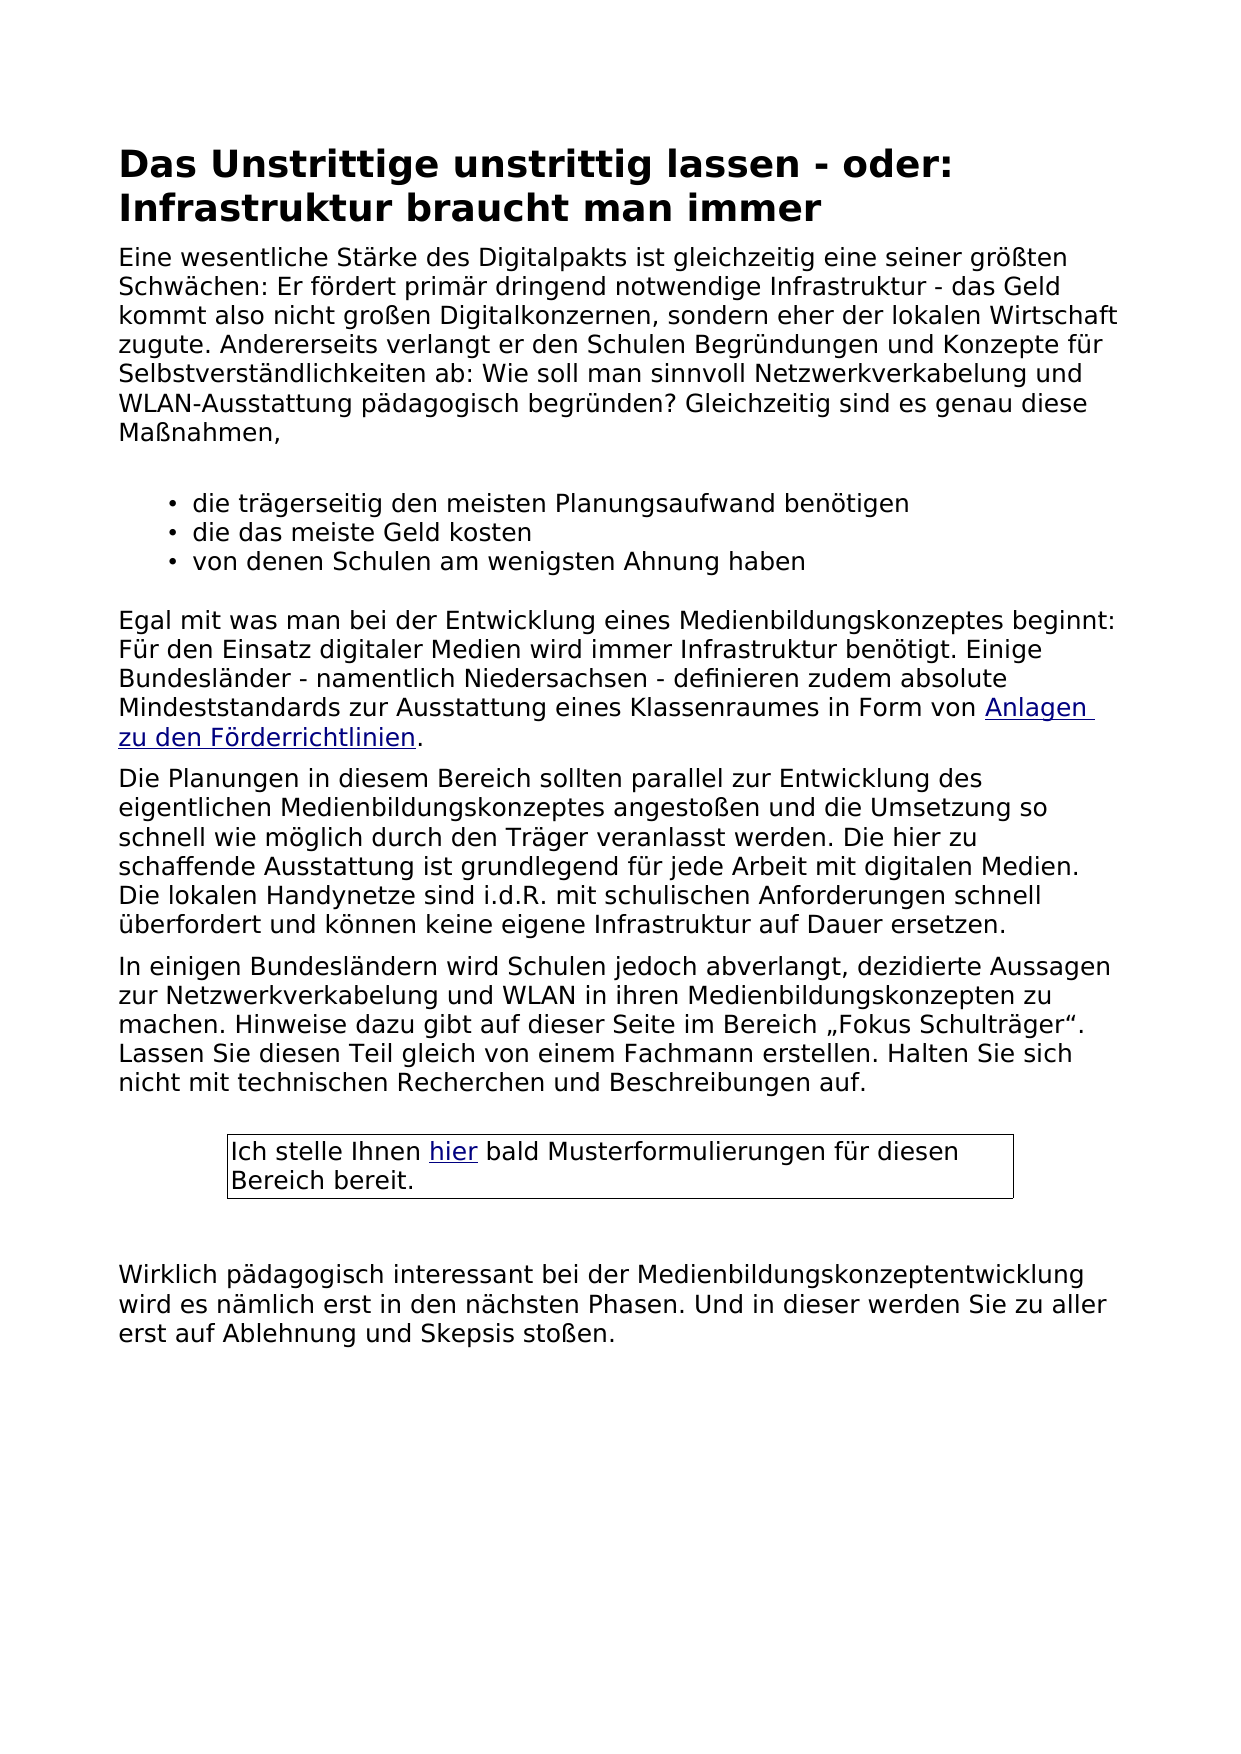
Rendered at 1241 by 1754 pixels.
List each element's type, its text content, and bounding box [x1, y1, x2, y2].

text Eine wesentliche Stärke des Digitalpakts ist gleichzeitig eine seiner größten Schwächen: Er fördert primär dringend notwendige Infrastruktur - das Geld kommt also nicht großen Digitalkonzernen, sondern eher der lokalen Wirtschaft zugute. Andererseits verlangt er den Schulen Begründungen und Konzepte für Selbstverständlichkeiten ab: Wie soll man sinnvoll Netzwerkverkabelung und WLAN-Ausstattung pädagogisch begründen? Gleichzeitig sind es genau diese Maßnahmen, [118, 243, 1122, 447]
text In einigen Bundesländern wird Schulen jedoch abverlangt, dezidierte Aussagen zur Netzwerkverkabelung und WLAN in ihren Medienbildungskonzepten zu machen. Hinweise dazu gibt auf dieser Seite im Bereich „Fokus Schulträger“. Lassen Sie diesen Teil gleich von einem Fachmann erstellen. Halten Sie sich nicht mit technischen Recherchen und Beschreibungen auf. [118, 952, 1122, 1098]
subtitle Das Unstrittige unstrittig lassen - oder: Infrastruktur braucht man immer [118, 143, 1122, 230]
list die trägerseitig den meisten Planungsaufwand benötigen [177, 489, 1122, 518]
text Egal mit was man bei der Entwicklung eines Medienbildungskonzeptes beginnt: Für den Einsatz digitaler Medien wird immer Infrastruktur benötigt. Einige Bundesländer - namentlich Niedersachsen - definieren zudem absolute Mindeststandards zur Ausstattung eines Klassenraumes in Form von Anlagen zu den Förderrichtlinien. [118, 606, 1122, 752]
text Die Planungen in diesem Bereich sollten parallel zur Entwicklung des eigentlichen Medienbildungskonzeptes angestoßen und die Umsetzung so schnell wie möglich durch den Träger veranlasst werden. Die hier zu schaffende Ausstattung ist grundlegend für jede Arbeit mit digitalen Medien. Die lokalen Handynetze sind i.d.R. mit schulischen Anforderungen schnell überfordert und können keine eigene Infrastruktur auf Dauer ersetzen. [118, 764, 1122, 939]
list von denen Schulen am wenigsten Ahnung haben [177, 547, 1122, 577]
list die das meiste Geld kosten [177, 518, 1122, 547]
text Wirklich pädagogisch interessant bei der Medienbildungskonzeptentwicklung wird es nämlich erst in den nächsten Phasen. Und in dieser werden Sie zu aller erst auf Ablehnung und Skepsis stoßen. [118, 1261, 1122, 1348]
table_header Ich stelle Ihnen hier bald Musterformulierungen für diesen Bereich bereit. [228, 1135, 1013, 1198]
